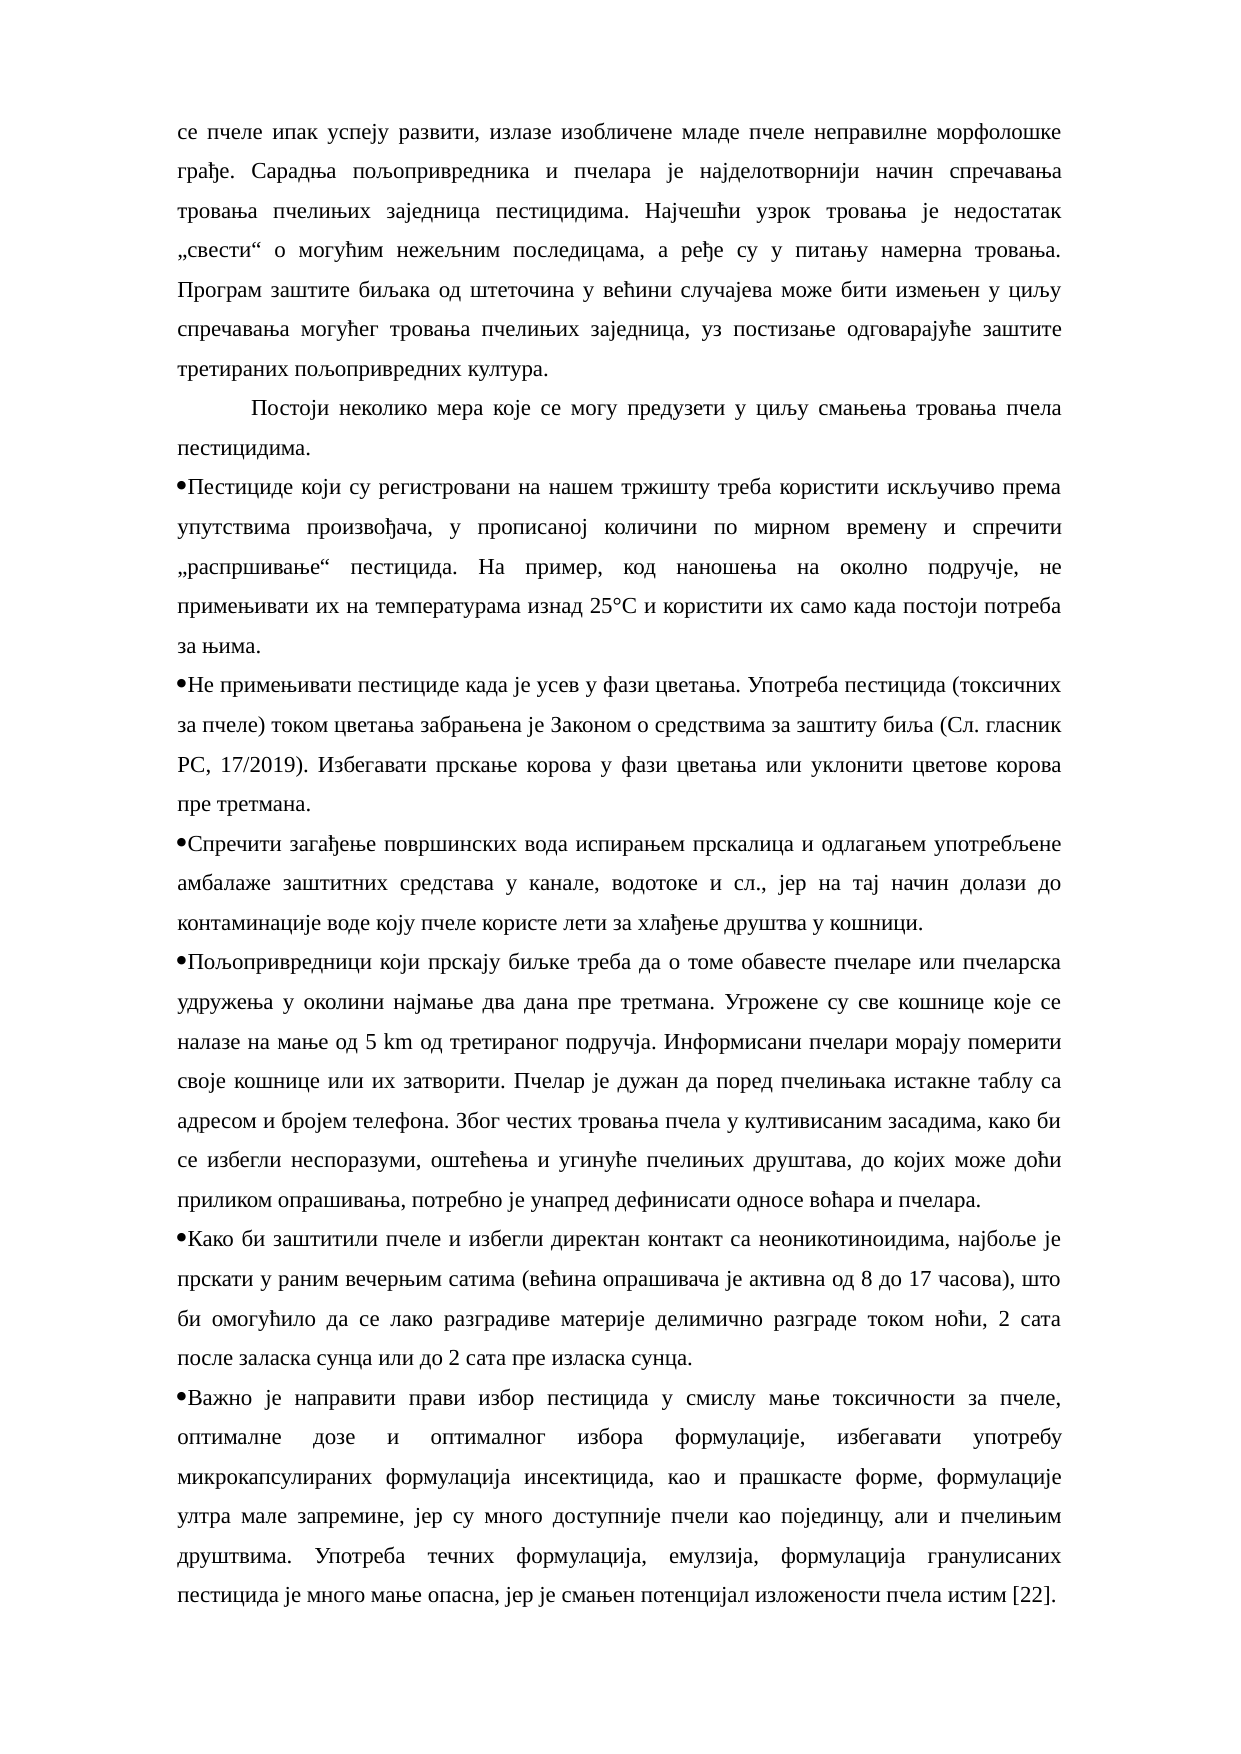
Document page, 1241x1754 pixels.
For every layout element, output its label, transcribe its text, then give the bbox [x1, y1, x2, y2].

text се пчеле ипак успеју развити, излазе изобличене младе пчеле неправилне морфолошке грађе. Сарадња пољопривредника и пчелара је најделотворнији начин спречавања тровања пчелињих заједница пестицидима. Најчешћи узрок тровања је недостатак „свести“ о могућим нежељним последицама, а ређе су у питању намерна тровања. Програм заштите биљака од штеточина у већини случајева може бити измењен у циљу спречавања могућег тровања пчелињих заједница, уз постизање одговарајуће заштите третираних пољопривредних култура. [177, 118, 1063, 381]
text Постоји неколико мера које се могу предузети у циљу смањења тровања пчела пестицидима. [177, 394, 1063, 460]
list Не примењивати пестициде када је усев у фази цветања. Употреба пестицида (токсичних за пчеле) током цветања забрањена је Законом о средствима за заштиту биља (Сл. гласник РС, 17/2019). Избегавати прскање корова у фази цветања или уклонити цветове корова пре третмана. [177, 671, 1063, 816]
list Пољопривредници који прскају биљке треба да о томе обавесте пчеларе или пчеларска удружења у околини најмање два дана пре третмана. Угрожене су све кошнице које се налазе на мање од 5 km од третираног подручја. Информисани пчелари морају померити своје кошнице или их затворити. Пчелар је дужан да поред пчелињака истакне таблу са адресом и бројем телефона. Због честих тровања пчела у култивисаним засадима, како би се избегли неспоразуми, оштећења и угинуће пчелињих друштава, до којих може доћи приликом опрашивања, потребно је унапред дефинисати односе воћара и пчелара. [177, 948, 1063, 1212]
list Спречити загађење површинских вода испирањем прскалица и одлагањем употребљене амбалаже заштитних средстава у канале, водотоке и сл., јер на тај начин долази до контаминације воде коју пчеле користе лети за хлађење друштва у кошници. [177, 829, 1063, 935]
list Како би заштитили пчеле и избегли директан контакт са неоникотиноидима, најбоље је прскати у раним вечерњим сатима (већина опрашивача је активна од 8 до 17 часова), што би омогућило да се лако разградиве материје делимично разграде током ноћи, 2 сата после заласка сунца или до 2 сата пре изласка сунца. [177, 1225, 1063, 1370]
list Пестициде који су регистровани на нашем тржишту треба користити искључиво према упутствима произвођача, у прописаној количини по мирном времену и спречити „распршивање“ пестицида. На пример, код наношења на околно подручје, не примењивати их на температурама изнад 25°С и користити их само када постоји потреба за њима. [177, 473, 1063, 658]
list Важно је направити прави избор пестицида у смислу мање токсичности за пчеле, оптималне дозе и оптималног избора формулације, избегавати употребу микрокапсулираних формулација инсектицида, као и прашкасте форме, формулације ултра мале запремине, јер су много доступније пчели као појединцу, али и пчелињим друштвима. Употреба течних формулација, емулзија, формулација гранулисаних пестицида је много мање опасна, јер је смањен потенцијал изложености пчела истим [22]. [177, 1383, 1063, 1608]
